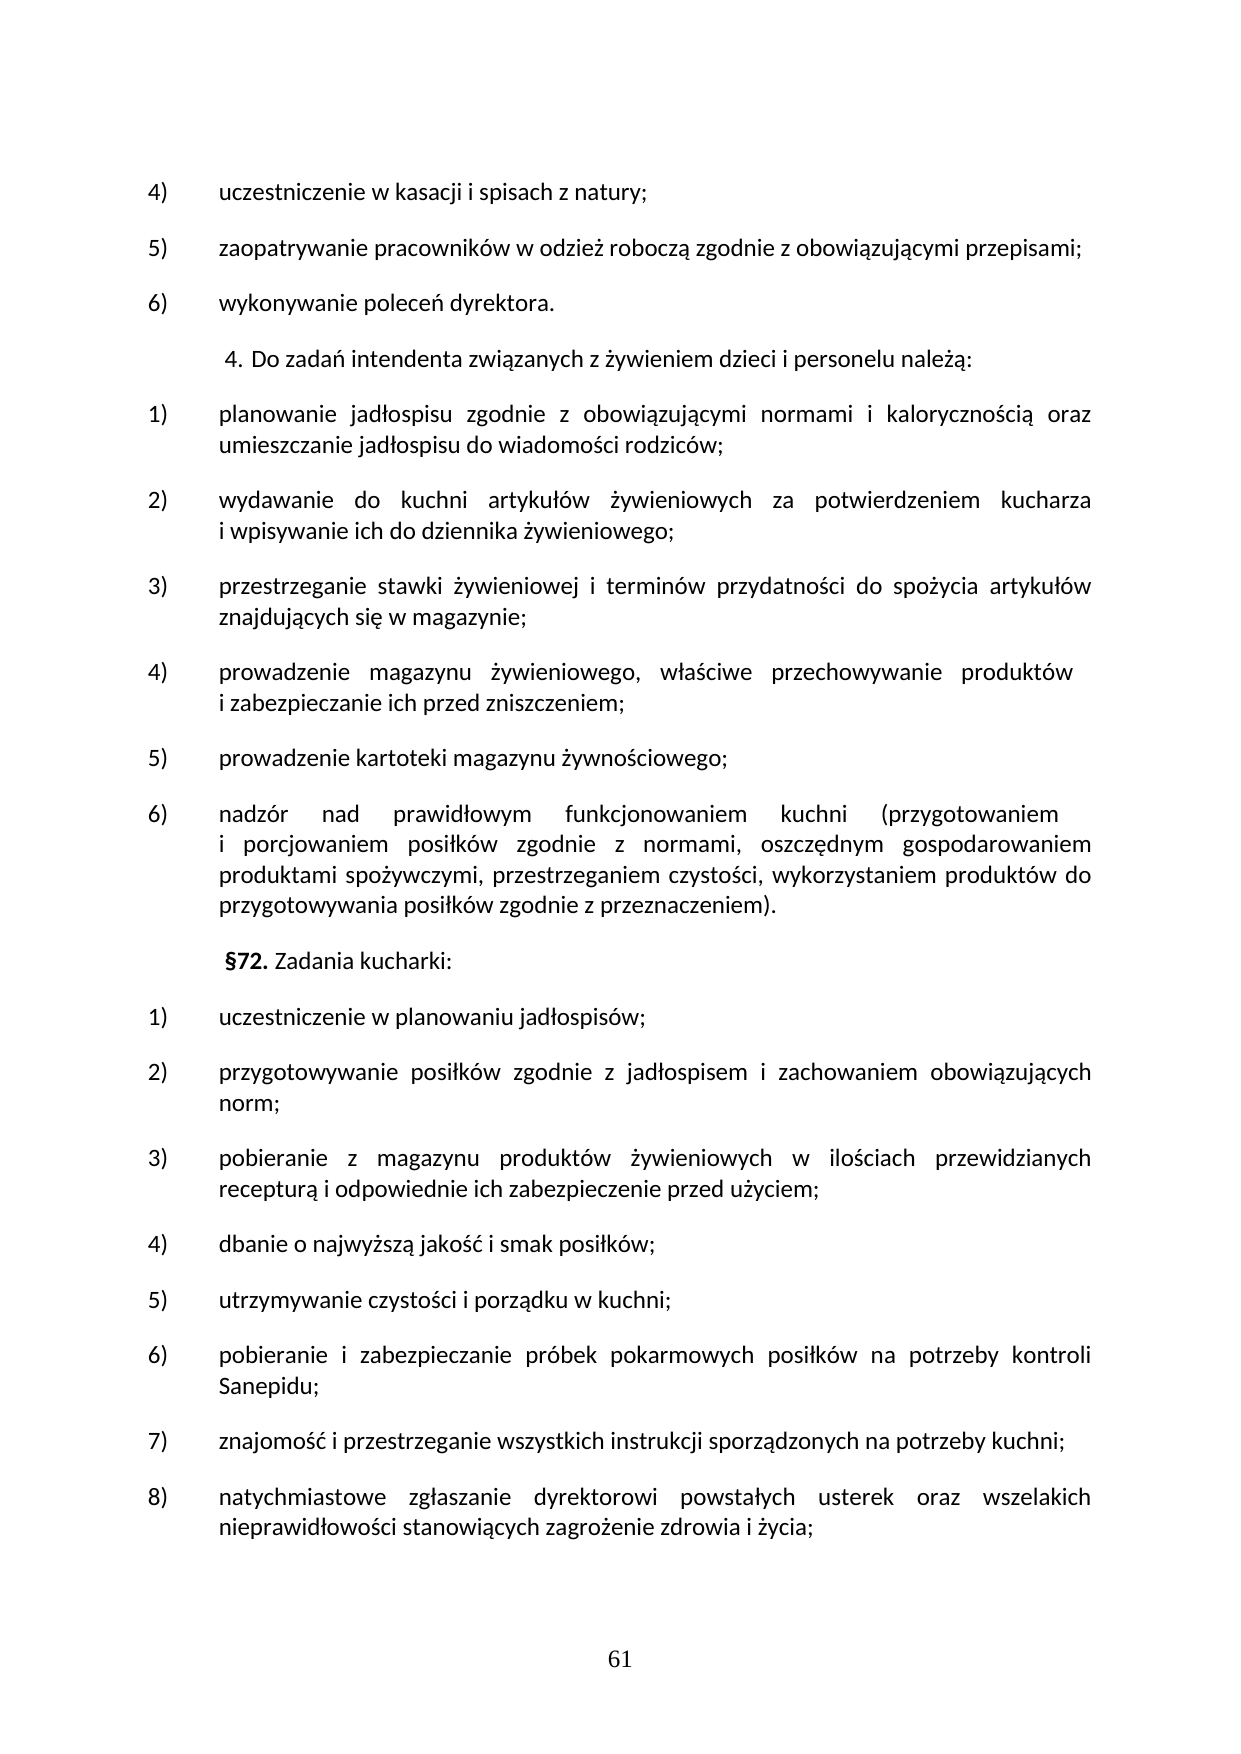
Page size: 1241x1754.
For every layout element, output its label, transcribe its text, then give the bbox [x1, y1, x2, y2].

list nadzór nad prawidłowym funkcjonowaniem kuchni (przygotowaniem i porcjowaniem posiłków zgodnie z normami, oszczędnym gospodarowaniem produktami spożywczymi, przestrzeganiem czystości, wykorzystaniem produktów do przygotowywania posiłków zgodnie z przeznaczeniem). [148, 798, 1093, 920]
list pobieranie z magazynu produktów żywieniowych w ilościach przewidzianych recepturą i odpowiednie ich zabezpieczenie przed użyciem; [148, 1142, 1093, 1203]
list prowadzenie kartoteki magazynu żywnościowego; [148, 743, 1093, 773]
list natychmiastowe zgłaszanie dyrektorowi powstałych usterek oraz wszelakich nieprawidłowości stanowiących zagrożenie zdrowia i życia; [148, 1481, 1093, 1542]
list wykonywanie poleceń dyrektora. [148, 287, 1093, 318]
list znajomość i przestrzeganie wszystkich instrukcji sporządzonych na potrzeby kuchni; [148, 1425, 1093, 1456]
list przestrzeganie stawki żywieniowej i terminów przydatności do spożycia artykułów znajdujących się w magazynie; [148, 571, 1093, 632]
list wydawanie do kuchni artykułów żywieniowych za potwierdzeniem kucharza i wpisywanie ich do dziennika żywieniowego; [148, 484, 1093, 546]
list uczestniczenie w kasacji i spisach z natury; [148, 176, 1093, 207]
list pobieranie i zabezpieczanie próbek pokarmowych posiłków na potrzeby kontroli Sanepidu; [148, 1339, 1093, 1400]
list zaopatrywanie pracowników w odzież roboczą zgodnie z obowiązującymi przepisami; [148, 232, 1093, 262]
list prowadzenie magazynu żywieniowego, właściwe przechowywanie produktów i zabezpieczanie ich przed zniszczeniem; [148, 657, 1093, 718]
list utrzymywanie czystości i porządku w kuchni; [148, 1284, 1093, 1314]
list dbanie o najwyższą jakość i smak posiłków; [148, 1228, 1093, 1259]
list Zadania kucharki: [148, 945, 1093, 976]
list uczestniczenie w planowaniu jadłospisów; [148, 1001, 1093, 1031]
list Do zadań intendenta związanych z żywieniem dzieci i personelu należą: [148, 343, 1093, 373]
list planowanie jadłospisu zgodnie z obowiązującymi normami i kalorycznością oraz umieszczanie jadłospisu do wiadomości rodziców; [148, 398, 1093, 459]
list przygotowywanie posiłków zgodnie z jadłospisem i zachowaniem obowiązujących norm; [148, 1056, 1093, 1117]
